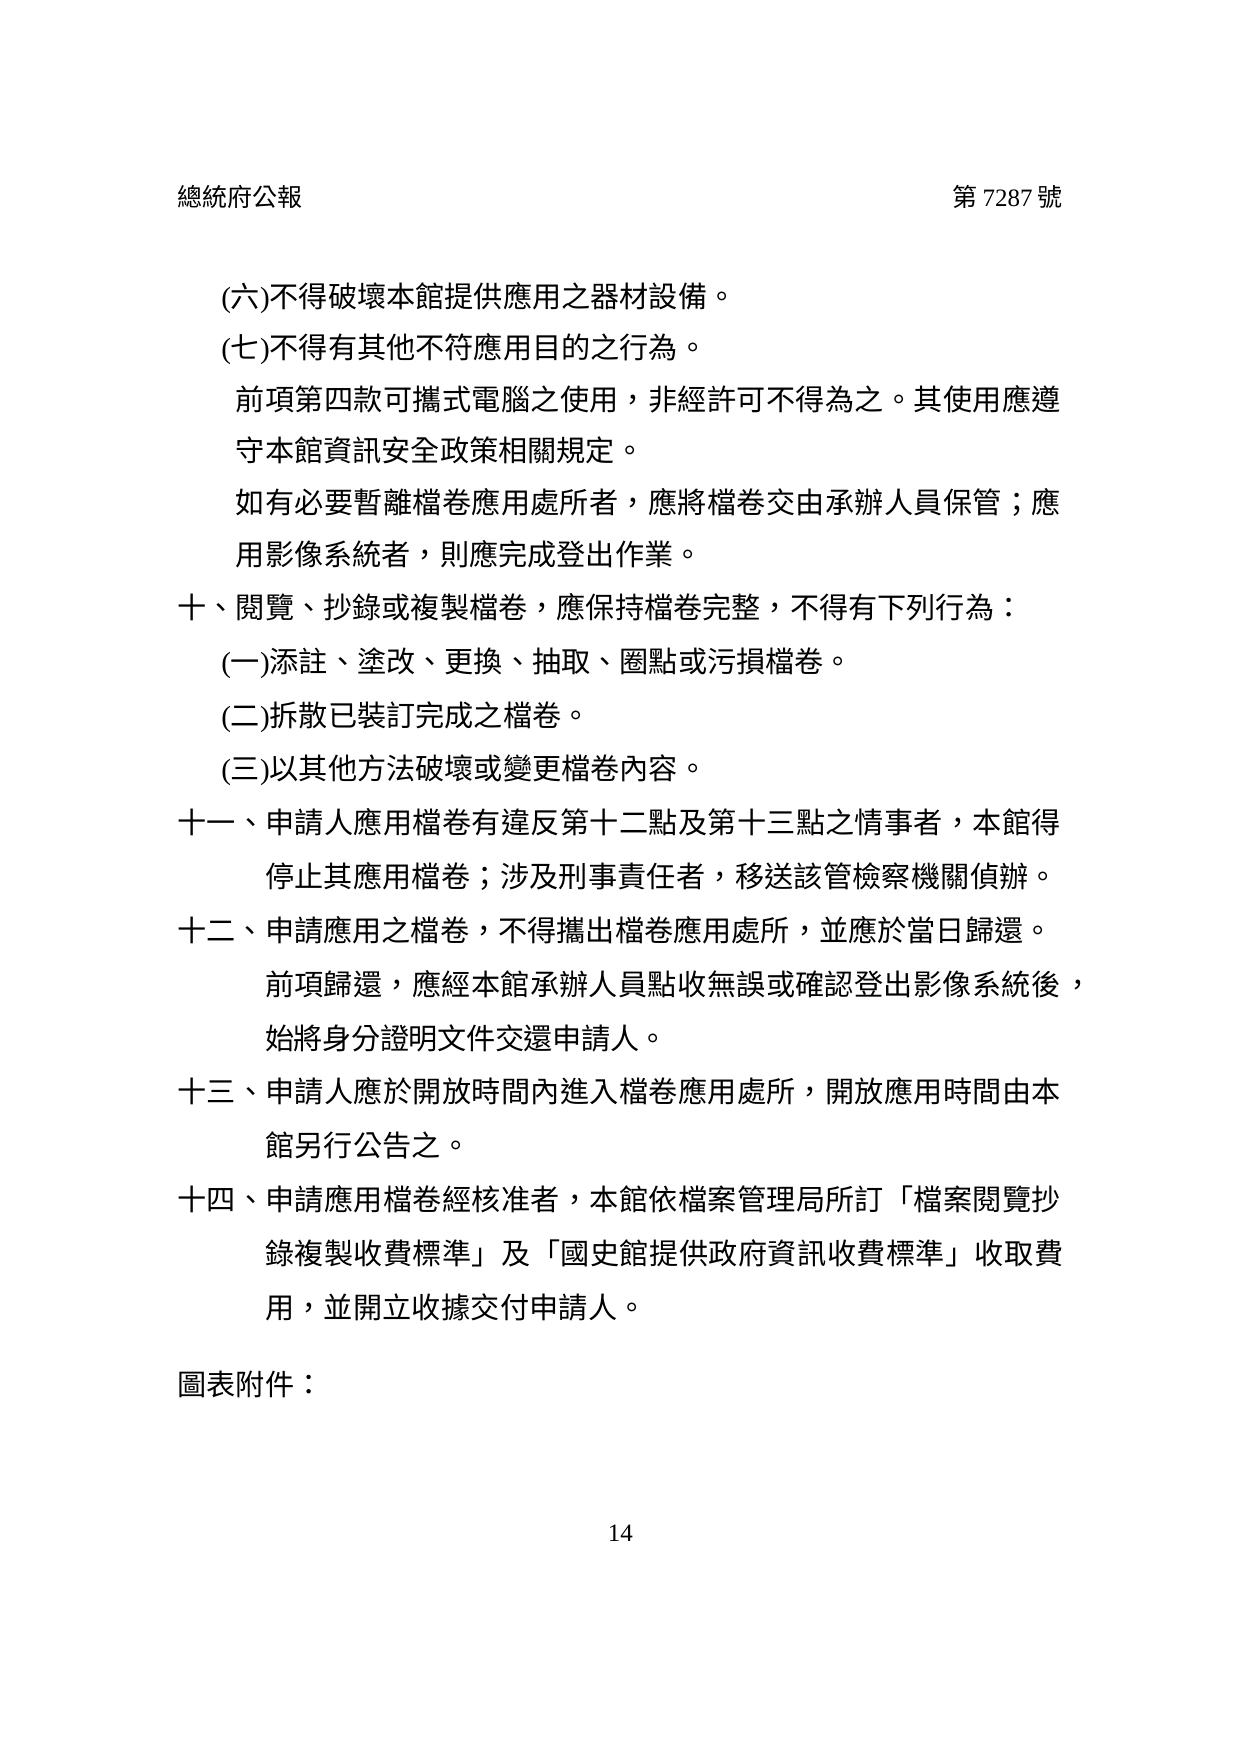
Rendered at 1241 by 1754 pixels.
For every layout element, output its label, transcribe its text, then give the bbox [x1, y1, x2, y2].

text (七)不得有其他不符應用目的之行為。 [221, 317, 1063, 369]
text (六)不得破壞本館提供應用之器材設備。 [221, 266, 1063, 317]
text 十、閱覽、抄錄或複製檔卷，應保持檔卷完整，不得有下列行為： [177, 575, 1063, 629]
text 十一、申請人應用檔卷有違反第十二點及第十三點之情事者，本館得停止其應用檔卷；涉及刑事責任者，移送該管檢察機關偵辦。 [177, 791, 1063, 898]
text (一)添註、塗改、更換、抽取、圈點或污損檔卷。 [221, 629, 1063, 683]
text 十四、申請應用檔卷經核准者，本館依檔案管理局所訂「檔案閱覽抄錄複製收費標準」及「國史館提供政府資訊收費標準」收取費用，並開立收據交付申請人。 [177, 1168, 1063, 1329]
text 如有必要暫離檔卷應用處所者，應將檔卷交由承辦人員保管；應用影像系統者，則應完成登出作業。 [236, 472, 1063, 575]
text 前項第四款可攜式電腦之使用，非經許可不得為之。其使用應遵守本館資訊安全政策相關規定。 [236, 369, 1063, 472]
text 前項歸還，應經本館承辦人員點收無誤或確認登出影像系統後，始將身分證明文件交還申請人。 [265, 952, 1063, 1060]
text 十三、申請人應於開放時間內進入檔卷應用處所，開放應用時間由本館另行公告之。 [177, 1060, 1063, 1168]
text (二)拆散已裝訂完成之檔卷。 [221, 683, 1063, 737]
text (三)以其他方法破壞或變更檔卷內容。 [221, 737, 1063, 791]
text 十二、申請應用之檔卷，不得攜出檔卷應用處所，並應於當日歸還。 [177, 898, 1063, 952]
text 圖表附件： [177, 1354, 1063, 1406]
